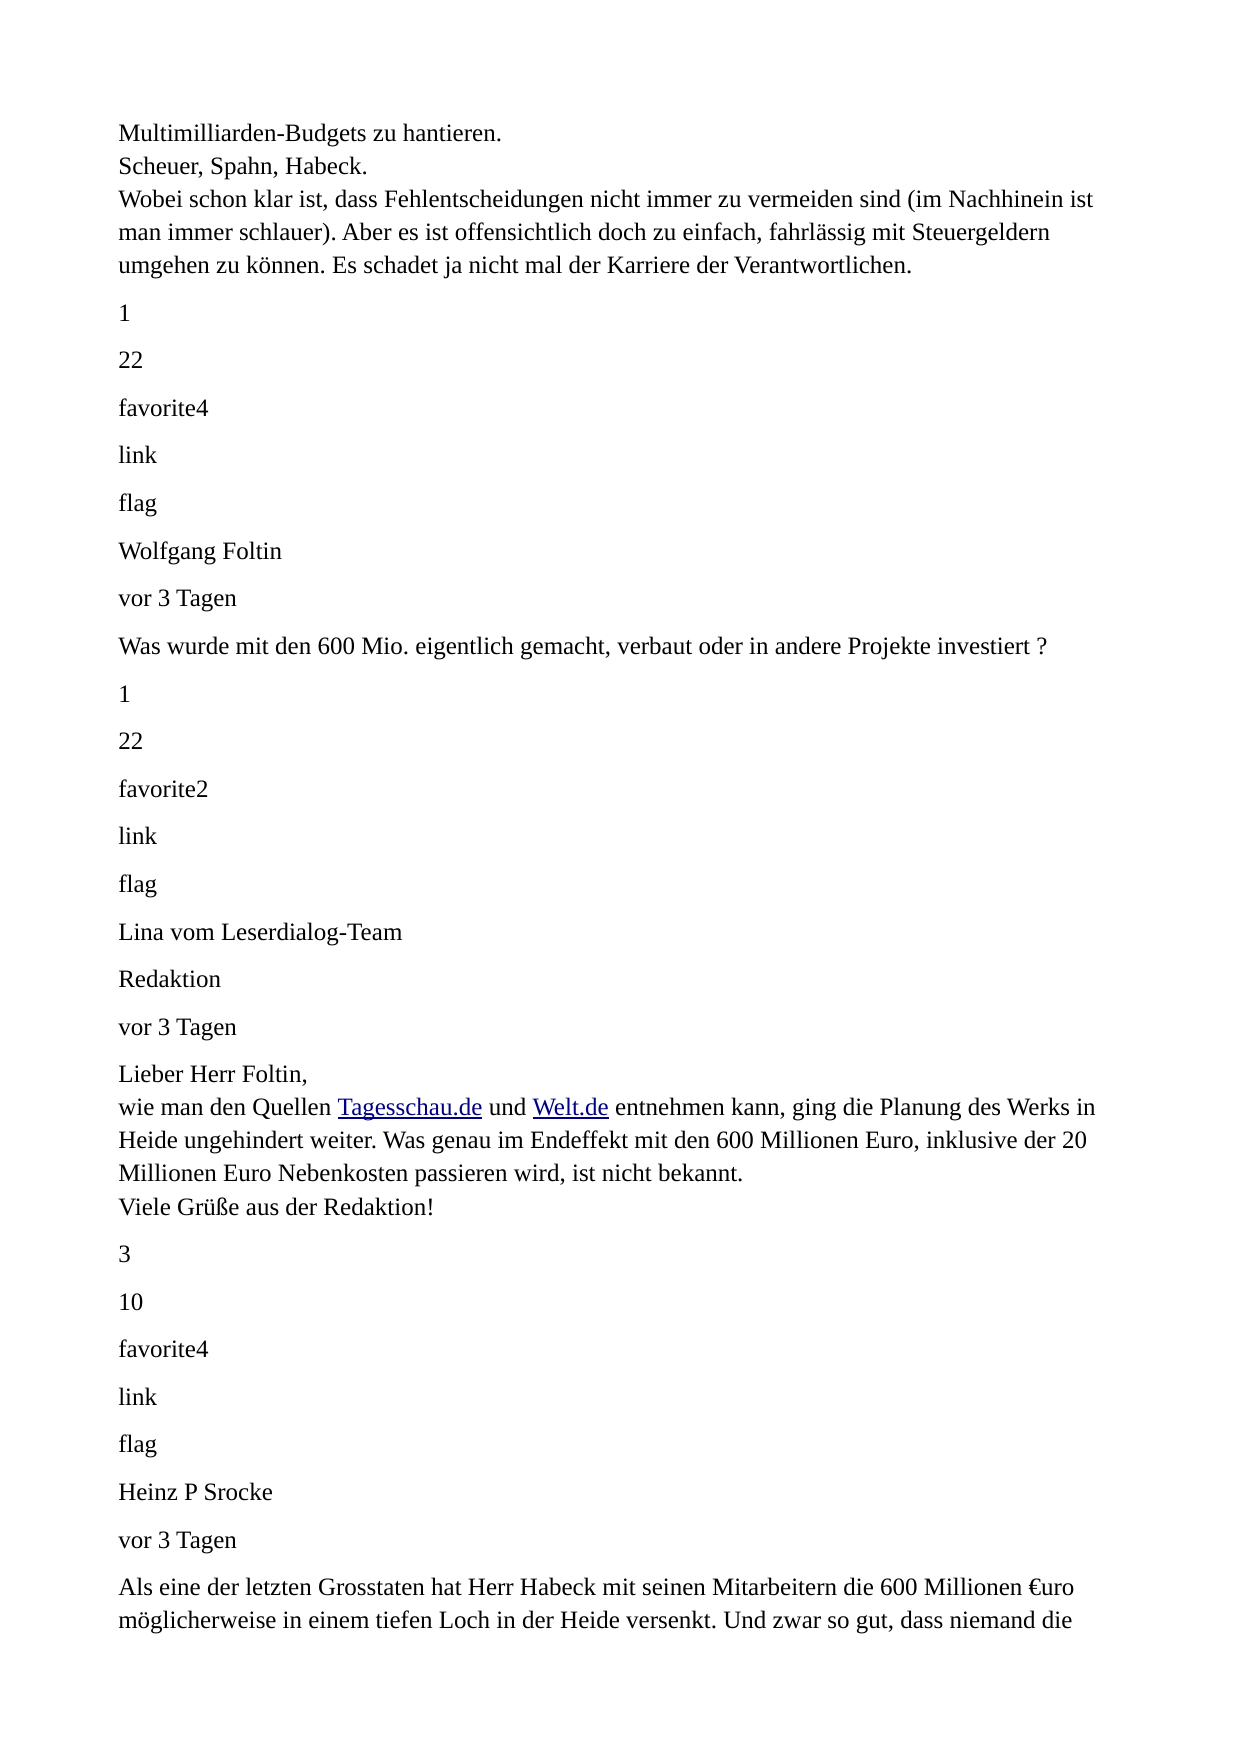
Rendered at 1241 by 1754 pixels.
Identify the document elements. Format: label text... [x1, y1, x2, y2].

text flag [118, 488, 1122, 517]
text flag [118, 1429, 1122, 1458]
text favorite4 [118, 1334, 1122, 1363]
text favorite2 [118, 774, 1122, 803]
text link [118, 821, 1122, 850]
text Redaktion [118, 964, 1122, 993]
text favorite4 [118, 393, 1122, 422]
text 22 [118, 345, 1122, 374]
text Lina vom Leserdialog-Team [118, 917, 1122, 945]
text Heinz P Srocke [118, 1477, 1122, 1506]
text Multimilliarden-Budgets zu hantieren. Scheuer, Spahn, Habeck. Wobei schon klar ist, dass Fehlentscheidungen nicht immer zu vermeiden sind (im Nachhinein ist man immer schlauer). Aber es ist offensichtlich doch zu einfach, fahrlässig mit Steuergeldern umgehen zu können. Es schadet ja nicht mal der Karriere der Verantwortlichen. [118, 118, 1122, 279]
text vor 3 Tagen [118, 1012, 1122, 1041]
text 1 [118, 679, 1122, 707]
text Was wurde mit den 600 Mio. eigentlich gemacht, verbaut oder in andere Projekte investiert ? [118, 631, 1122, 660]
text 3 [118, 1239, 1122, 1268]
text vor 3 Tagen [118, 583, 1122, 612]
text 22 [118, 726, 1122, 755]
text 1 [118, 298, 1122, 327]
text Als eine der letzten Grosstaten hat Herr Habeck mit seinen Mitarbeitern die 600 Millionen €uro möglicherweise in einem tiefen Loch in der Heide versenkt. Und zwar so gut, dass niemand die [118, 1572, 1122, 1634]
text link [118, 441, 1122, 469]
text flag [118, 869, 1122, 898]
text Lieber Herr Foltin, wie man den Quellen Tagesschau.de und Welt.de entnehmen kann, ging die Planung des Werks in Heide ungehindert weiter. Was genau im Endeffekt mit den 600 Millionen Euro, inklusive der 20 Millionen Euro Nebenkosten passieren wird, ist nicht bekannt. Viele Grüße aus der Redaktion! [118, 1059, 1122, 1220]
text 10 [118, 1287, 1122, 1316]
text Wolfgang Foltin [118, 536, 1122, 564]
text link [118, 1382, 1122, 1411]
text vor 3 Tagen [118, 1525, 1122, 1553]
